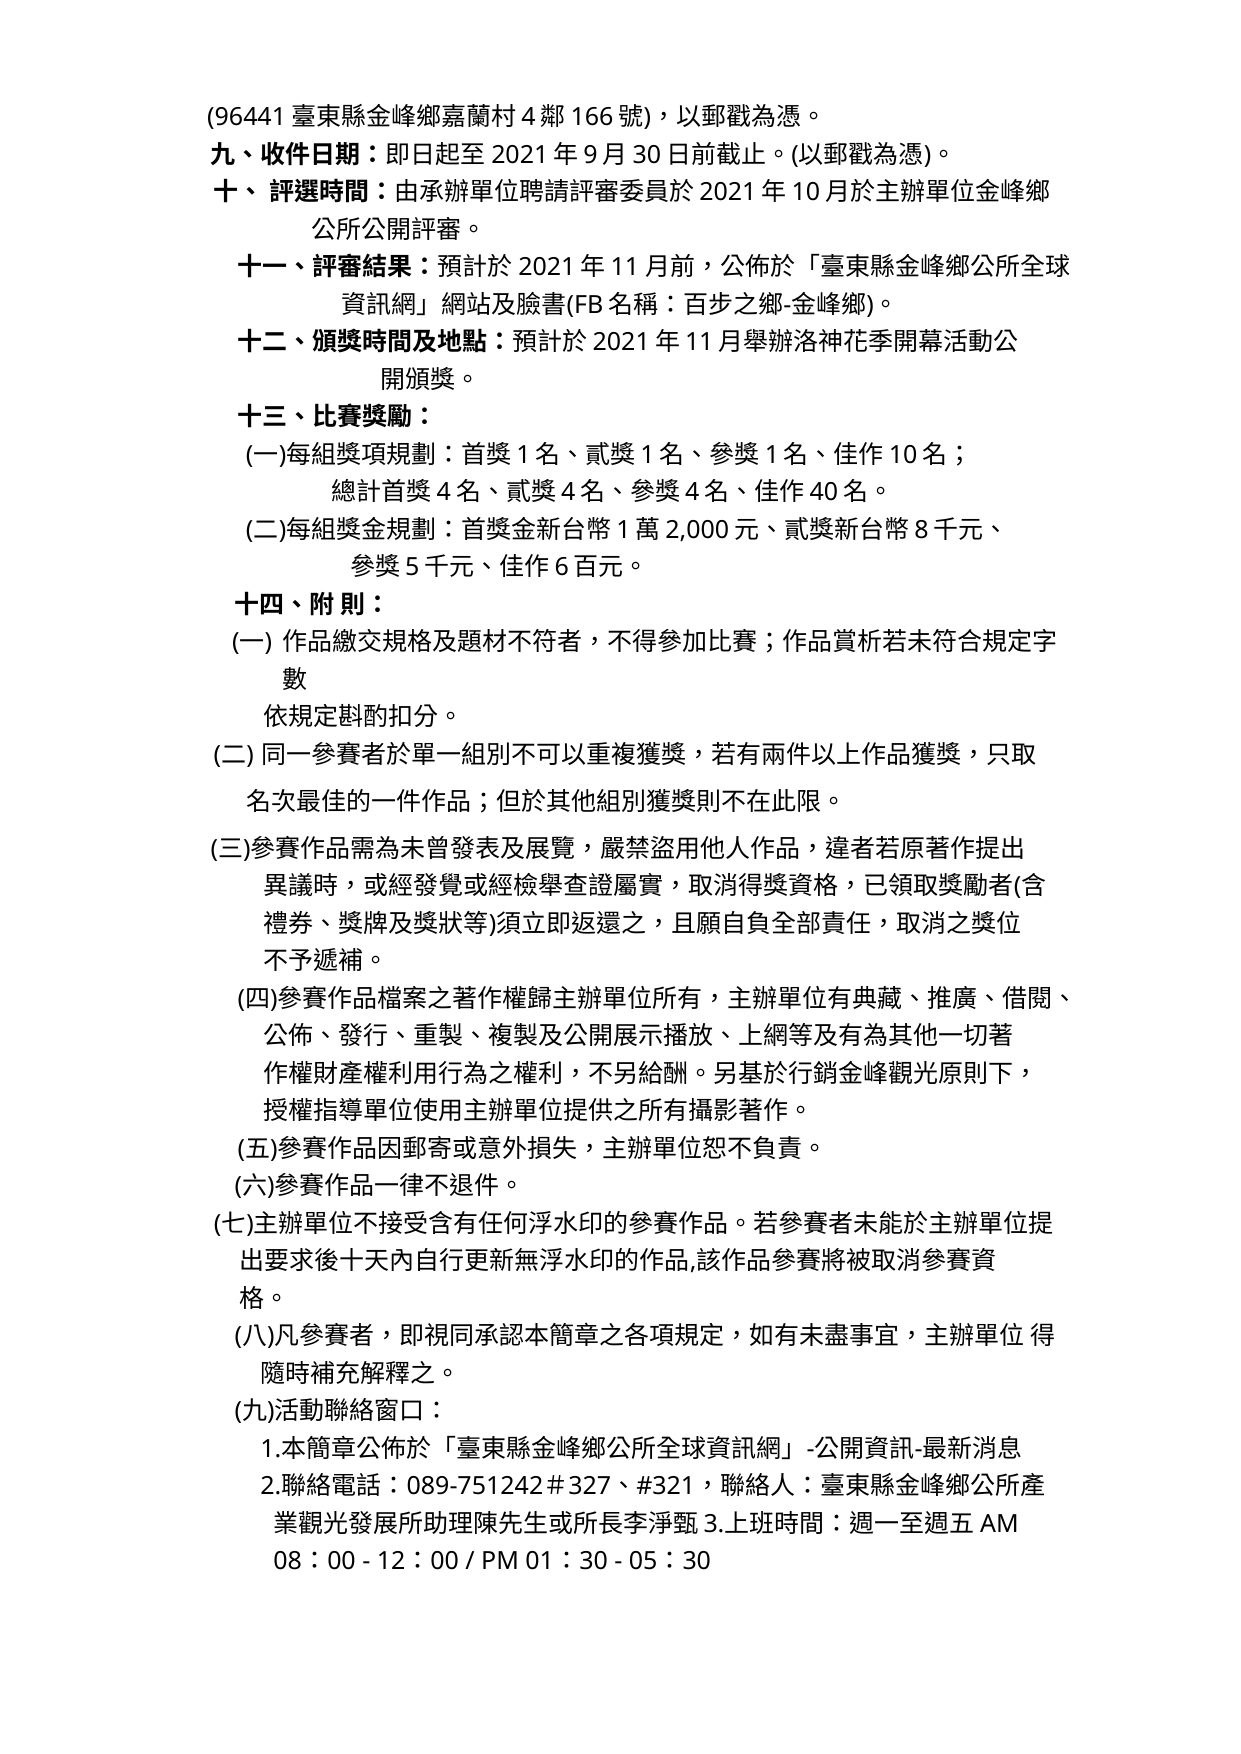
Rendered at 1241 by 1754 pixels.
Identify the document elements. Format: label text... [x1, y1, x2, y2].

text (七)主辦單位不接受含有任何浮水印的參賽作品。若參賽者未能於主辦單位提 [187, 1203, 1078, 1240]
text 總計首獎4名、貳獎4名、參獎4名、佳作40名。 [306, 471, 1078, 509]
text 公所公開評審。 [187, 209, 1078, 246]
list (八)凡參賽者，即視同承認本簡章之各項規定，如有未盡事宜，主辦單位 得 [234, 1315, 1078, 1353]
list (四)參賽作品檔案之著作權歸主辦單位所有，主辦單位有典藏、推廣、借閱、 [237, 978, 1078, 1015]
list 十二、頒獎時間及地點：預計於2021年11月舉辦洛神花季開幕活動公 [237, 321, 1078, 359]
text 出要求後十天內自行更新無浮水印的作品,該作品參賽將被取消參賽資 [187, 1240, 1078, 1278]
list 2.聯絡電話：089-751242＃327、#321，聯絡人：臺東縣金峰鄉公所產 [234, 1465, 1078, 1503]
list 公佈、發行、重製、複製及公開展示播放、上網等及有為其他一切著 [237, 1015, 1078, 1053]
list 08：00 - 12：00 / PM 01：30 - 05：30 [234, 1540, 1078, 1578]
list 作品繳交規格及題材不符者，不得參加比賽；作品賞析若未符合規定字數 [232, 621, 1078, 696]
list (九)活動聯絡窗口： [234, 1390, 1078, 1428]
list 隨時補充解釋之。 [234, 1353, 1078, 1390]
list 十四、附 則： [234, 584, 1078, 621]
text (一)每組獎項規劃：首獎1名、貳獎1名、參獎1名、佳作10名； [187, 434, 1078, 471]
text 格。 [187, 1278, 1078, 1315]
text (二)每組獎金規劃：首獎金新台幣1萬2,000元、貳獎新台幣8千元、 [187, 509, 1078, 546]
list 資訊網」網站及臉書(FB名稱：百步之鄉-金峰鄉)。 [237, 284, 1078, 321]
text 九、收件日期：即日起至 2021年9月30日前截止。(以郵戳為憑)。 [187, 134, 1078, 171]
list 不予遞補。 [237, 940, 1078, 978]
text (二) 同一參賽者於單一組別不可以重複獲獎，若有兩件以上作品獲獎，只取 [187, 734, 1078, 771]
list 十三、比賽獎勵： [237, 396, 1078, 434]
list 1.本簡章公佈於「臺東縣金峰鄉公所全球資訊網」-公開資訊-最新消息 [234, 1428, 1078, 1465]
text 名次最佳的一件作品；但於其他組別獲獎則不在此限。 [187, 781, 1078, 819]
list 開頒獎。 [237, 359, 1078, 396]
list 業觀光發展所助理陳先生或所長李淨甄3.上班時間：週一至週五 AM [234, 1503, 1078, 1540]
text 十、 評選時間：由承辦單位聘請評審委員於2021年10月於主辦單位金峰鄉 [187, 171, 1078, 209]
list 禮券、獎牌及獎狀等)須立即返還之，且願自負全部責任，取消之獎位 [237, 903, 1078, 940]
text (96441臺東縣金峰鄉嘉蘭村4鄰166號)，以郵戳為憑。 [187, 96, 1078, 134]
list 授權指導單位使用主辦單位提供之所有攝影著作。 [237, 1090, 1078, 1128]
list 異議時，或經發覺或經檢舉查證屬實，取消得獎資格，已領取獎勵者(含 [237, 865, 1078, 903]
list 依規定斟酌扣分。 [237, 696, 1078, 734]
list (六)參賽作品一律不退件。 [234, 1165, 1078, 1203]
list (五)參賽作品因郵寄或意外損失，主辦單位恕不負責。 [237, 1128, 1078, 1165]
text 參獎5千元、佳作6百元。 [350, 546, 1078, 584]
list 作權財產權利用行為之權利，不另給酬。另基於行銷金峰觀光原則下， [237, 1053, 1078, 1090]
text (三)參賽作品需為未曾發表及展覽，嚴禁盜用他人作品，違者若原著作提出 [187, 828, 1078, 865]
list 十一、評審結果：預計於 2021年11 月前，公佈於「臺東縣金峰鄉公所全球 [237, 246, 1078, 284]
